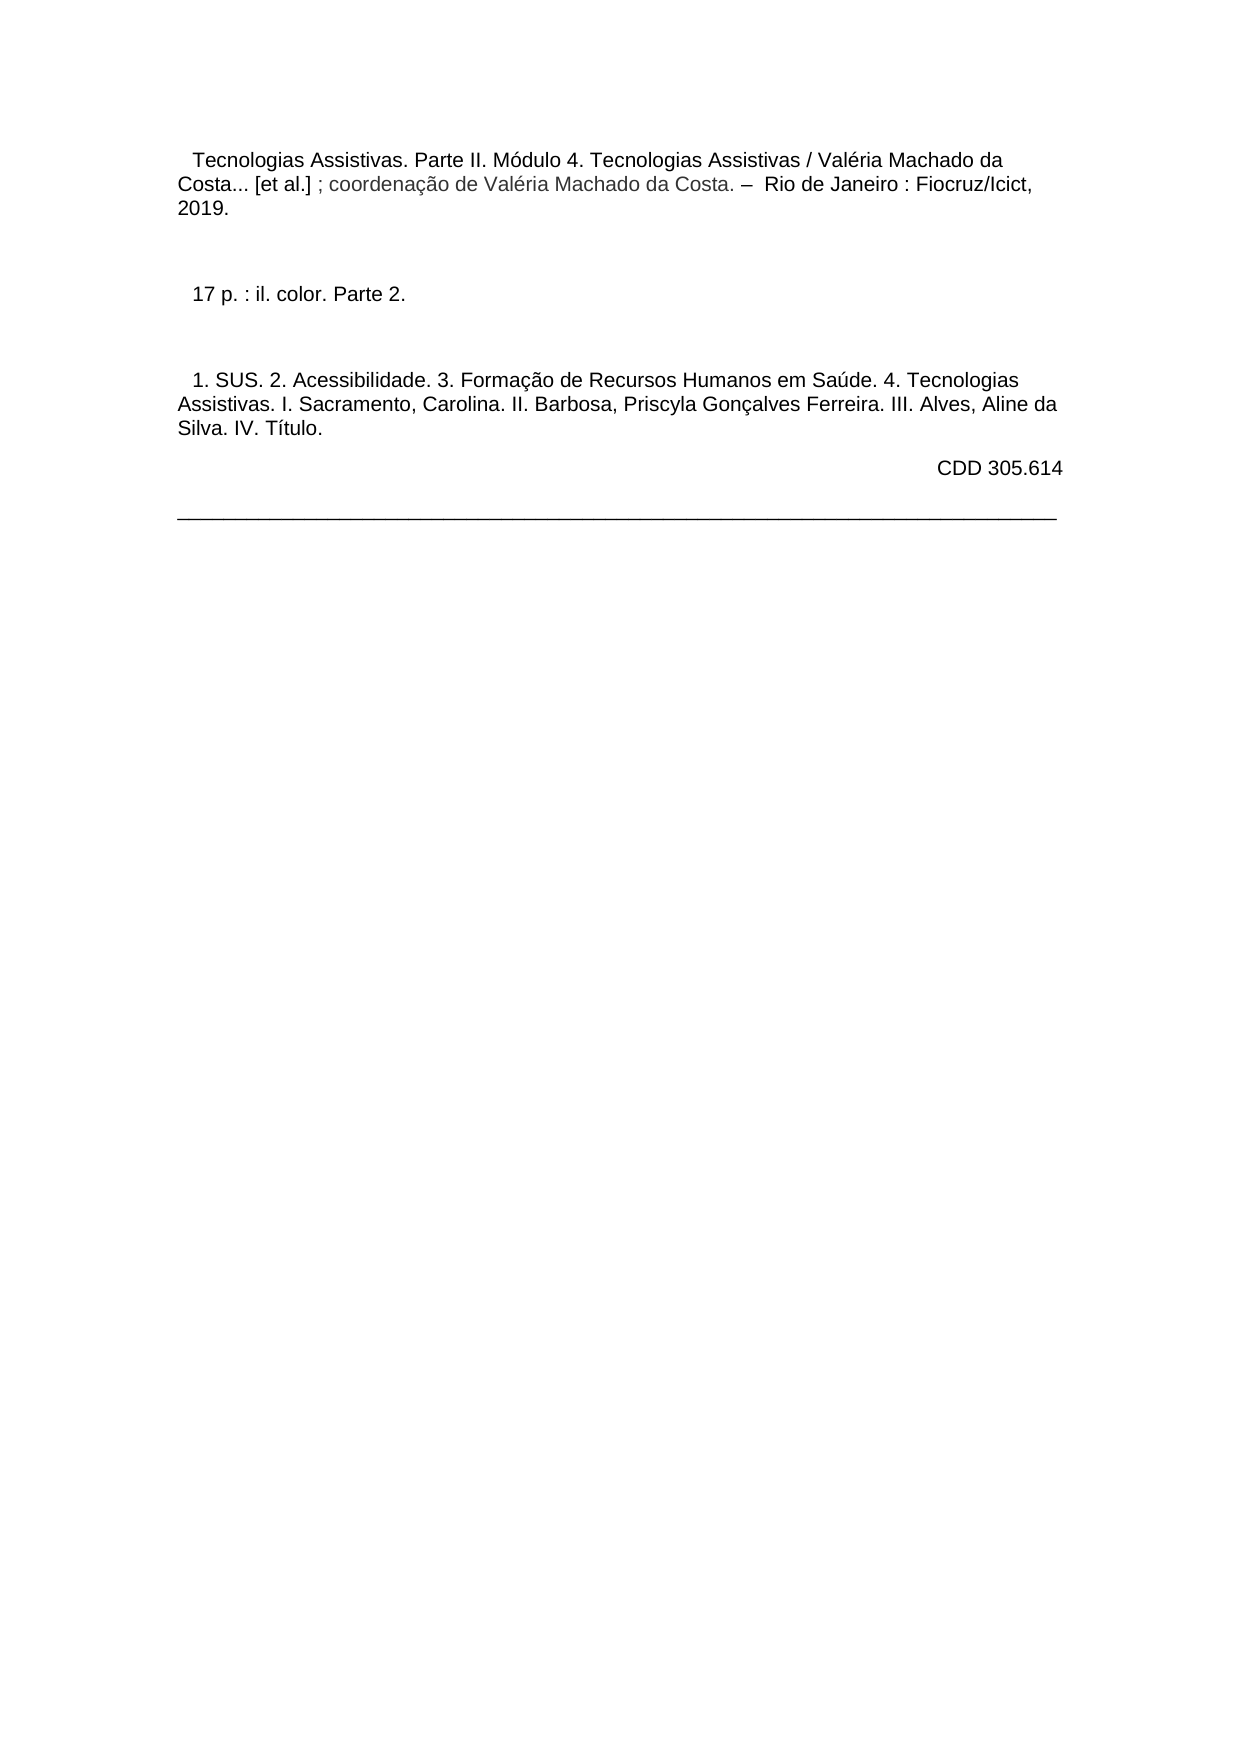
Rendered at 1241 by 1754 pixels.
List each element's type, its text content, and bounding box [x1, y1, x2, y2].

text Tecnologias Assistivas. Parte II. Módulo 4. Tecnologias Assistivas / Valéria Machado da Costa... [et al.] ; coordenação de Valéria Machado da Costa. – Rio de Janeiro : Fiocruz/Icict, 2019. [177, 148, 1063, 219]
text CDD 305.614 [177, 456, 1063, 480]
text 17 p. : il. color. Parte 2. [177, 282, 1063, 306]
text ____________________________________________________________________________ [177, 497, 1063, 521]
text 1. SUS. 2. Acessibilidade. 3. Formação de Recursos Humanos em Saúde. 4. Tecnologias Assistivas. I. Sacramento, Carolina. II. Barbosa, Priscyla Gonçalves Ferreira. III. Alves, Aline da Silva. IV. Título. [177, 368, 1063, 439]
